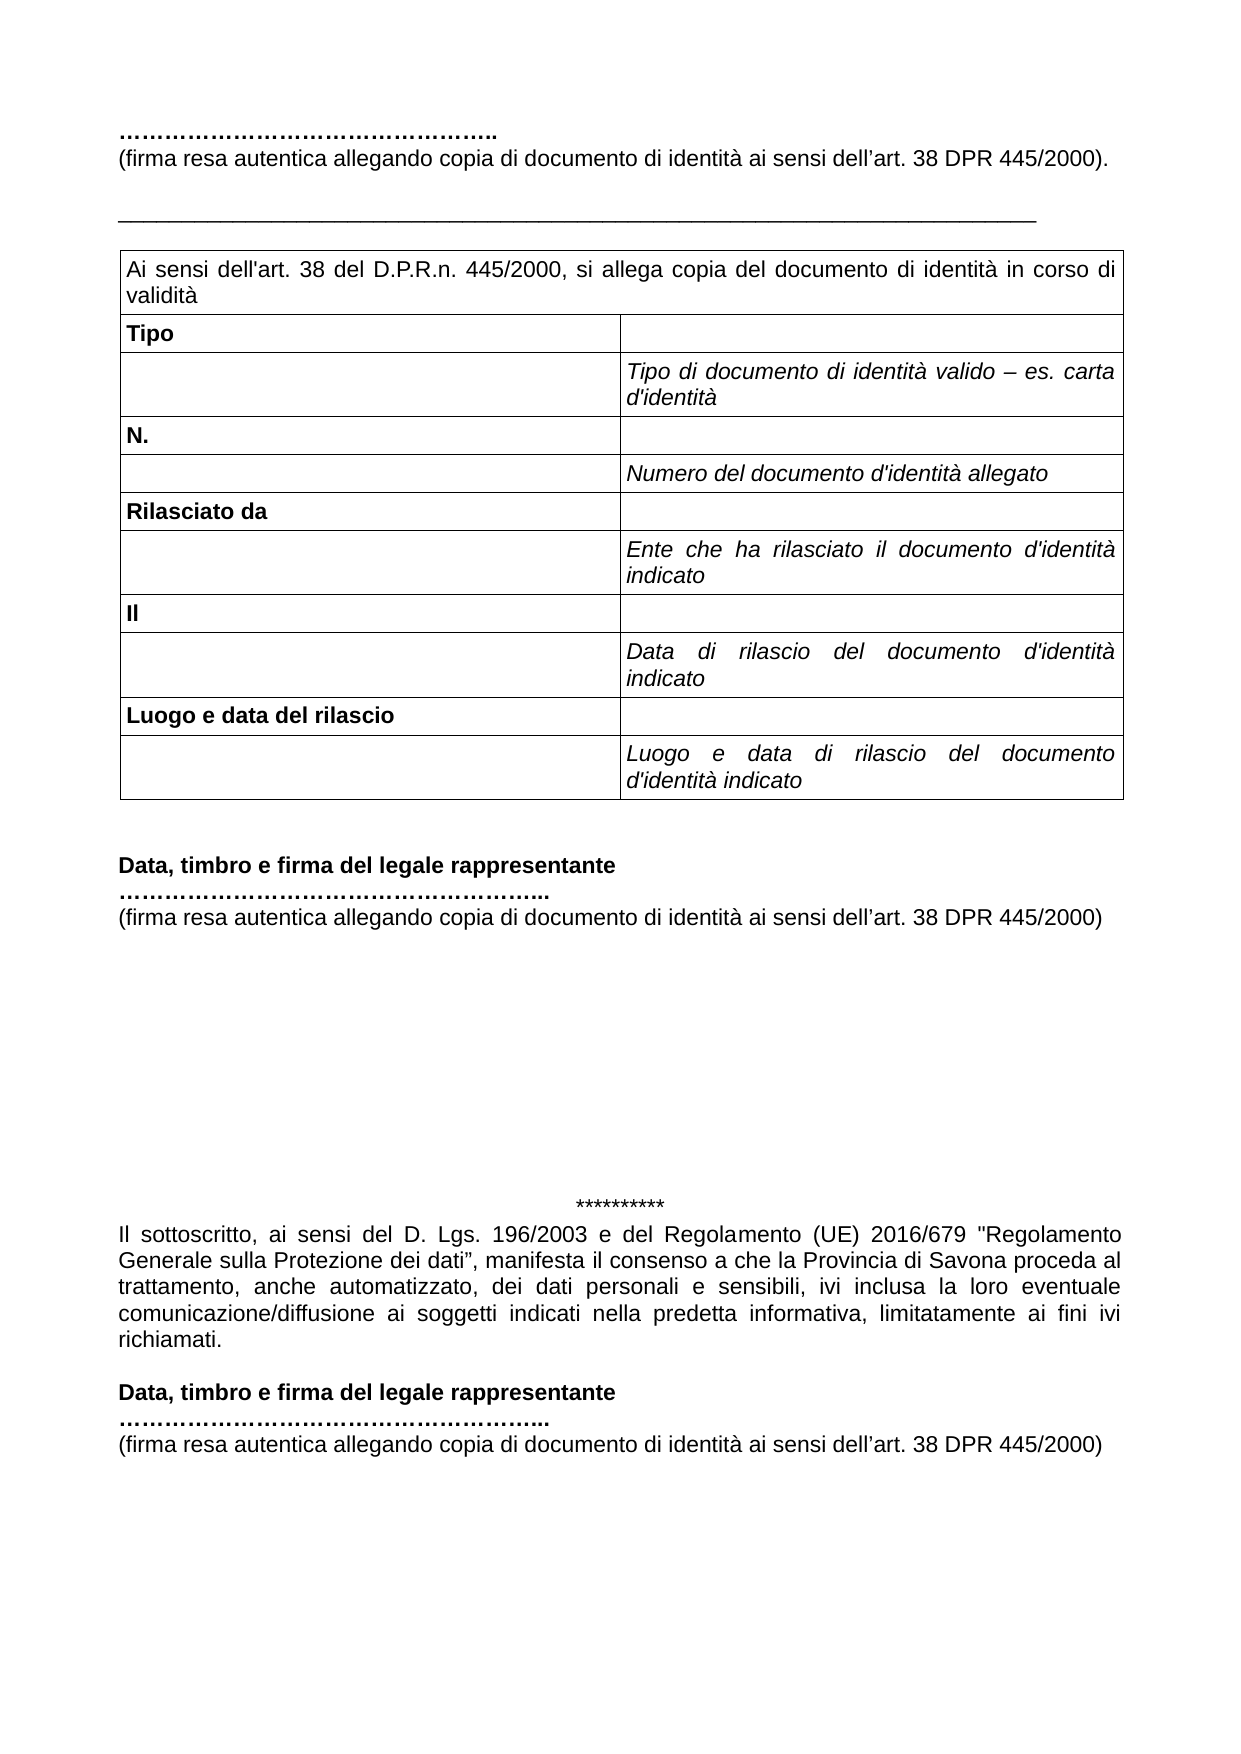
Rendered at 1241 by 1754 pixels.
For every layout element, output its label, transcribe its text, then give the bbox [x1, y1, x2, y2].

table_cell [621, 595, 1123, 632]
table_cell [621, 417, 1123, 454]
table_cell Il [121, 595, 620, 632]
table_cell [121, 531, 620, 594]
text ………………………………………………... [118, 1405, 1122, 1431]
table_cell Ente che ha rilasciato il documento d'identità indicato [621, 531, 1123, 594]
text ********** [118, 1194, 1122, 1221]
table_cell [121, 633, 620, 697]
table_cell Rilasciato da [121, 493, 620, 530]
table_cell Numero del documento d'identità allegato [621, 455, 1123, 492]
text ………………………………………………... [118, 878, 1122, 904]
table_cell [621, 493, 1123, 530]
table_cell [121, 455, 620, 492]
text Data, timbro e firma del legale rappresentante [118, 1379, 1122, 1405]
table_cell Tipo di documento di identità valido – es. carta d'identità [621, 353, 1123, 416]
table_cell [621, 698, 1123, 734]
text (firma resa autentica allegando copia di documento di identità ai sensi dell’art. 38 DPR 445/2000). [118, 144, 1122, 171]
table_cell Data di rilascio del documento d'identità indicato [621, 633, 1123, 697]
text copia di documento di identità in corso di validità [118, 825, 1122, 852]
text Data, timbro e firma del legale rappresentante [118, 852, 1122, 878]
table_header Ai sensi dell'art. 38 del D.P.R.n. 445/2000, si allega copia del documento di identità in corso di validità [121, 251, 1123, 314]
table_cell [621, 315, 1123, 352]
text ________________________________________________________________________ [118, 197, 1122, 223]
text Ai sensi d [118, 1458, 1122, 1486]
table_cell N. [121, 417, 620, 454]
table_cell [121, 736, 620, 799]
table_cell Luogo e data del rilascio [121, 698, 620, 734]
text ………………………………………….. [118, 118, 1122, 144]
text (firma resa autentica allegando copia di documento di identità ai sensi dell’art. 38 DPR 445/2000) [118, 1431, 1122, 1458]
table_cell Tipo [121, 315, 620, 352]
table_cell Luogo e data di rilascio del documento d'identità indicato [621, 736, 1123, 799]
text (firma resa autentica allegando copia di documento di identità ai sensi dell’art. 38 DPR 445/2000) [118, 904, 1122, 931]
text Il sottoscritto, ai sensi del D. Lgs. 196/2003 e del Regolamento (UE) 2016/679 "Regolamento Generale sulla Protezione dei dati”, manifesta il consenso a che la Provincia di Savona proceda al trattamento, anche automatizzato, dei dati personali e sensibili, ivi inclusa la loro eventuale comunicazione/diffusione ai soggetti indicati nella predetta informativa, limitatamente ai fini ivi richiamati. [118, 1221, 1122, 1352]
table_cell [121, 353, 620, 416]
